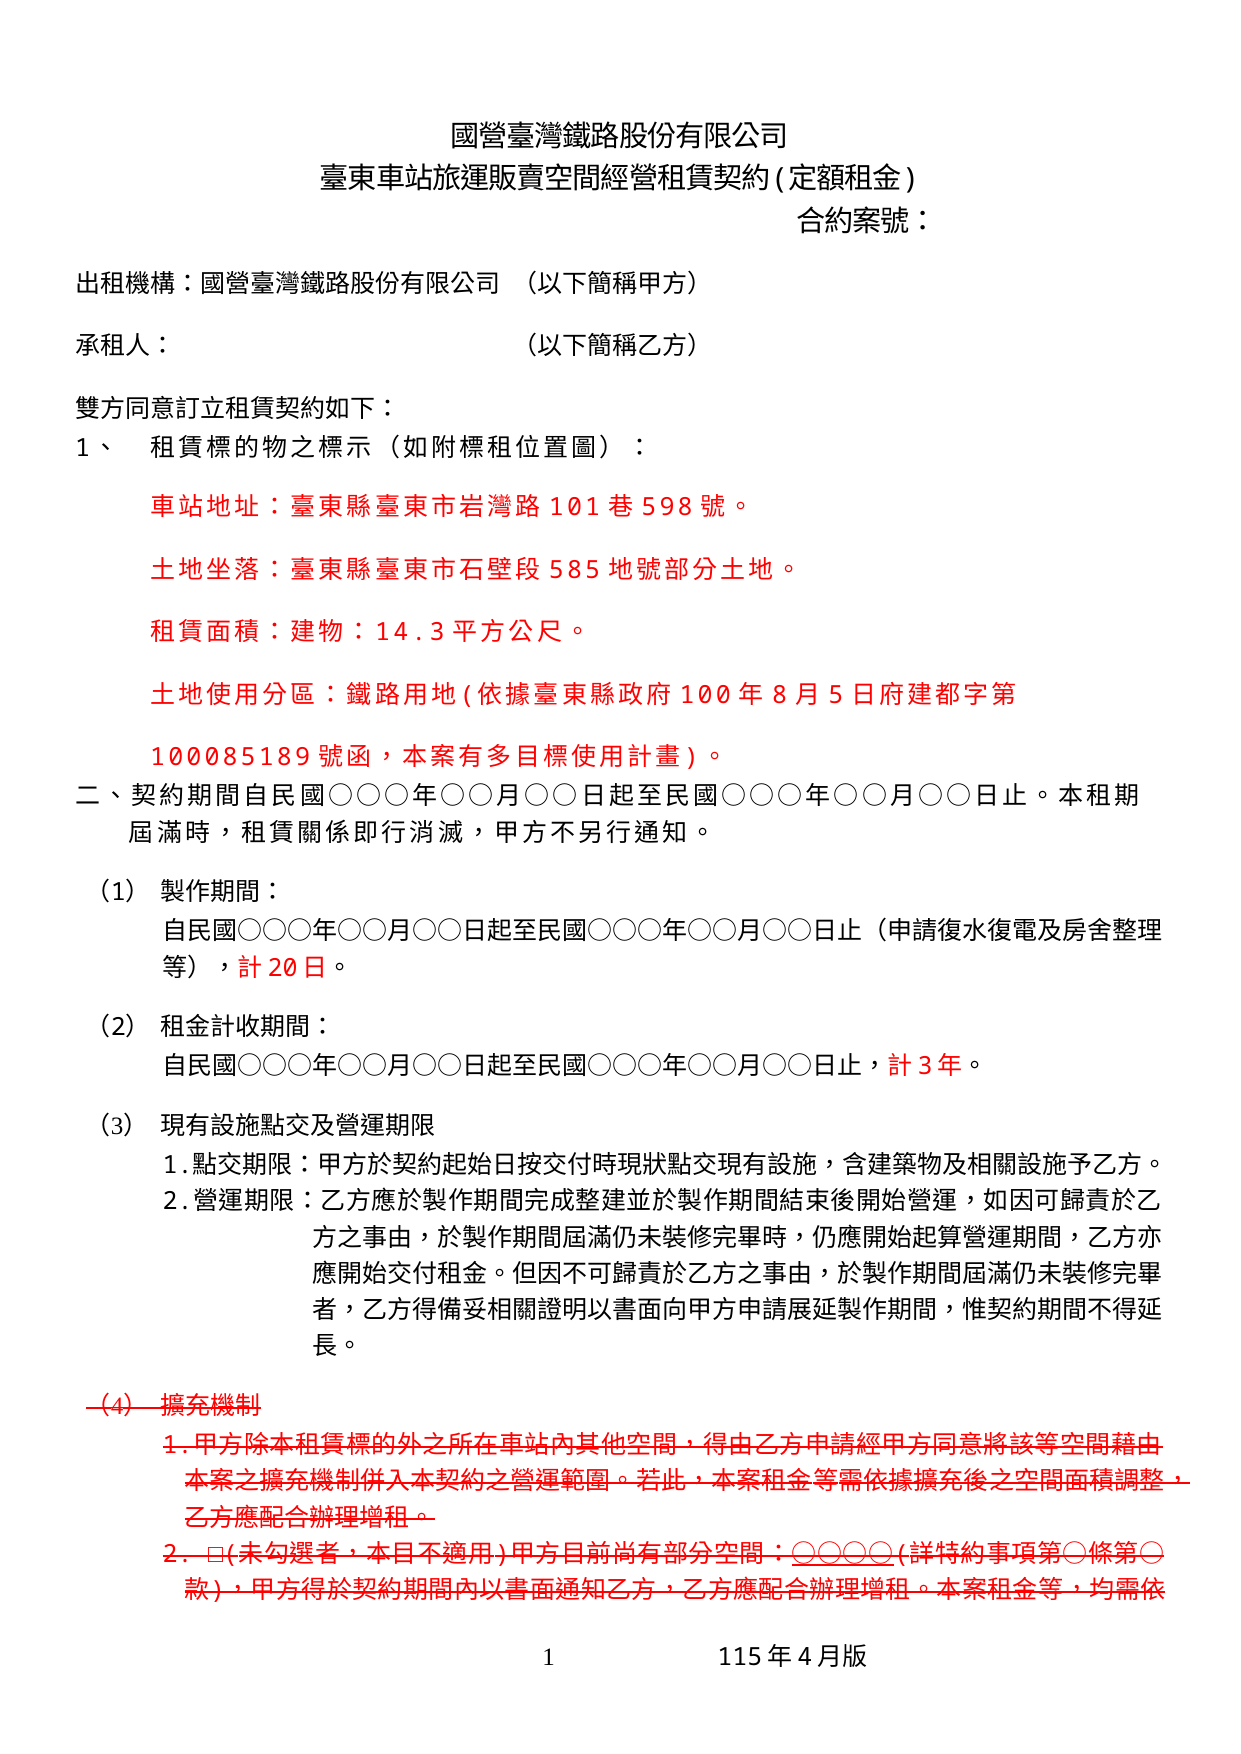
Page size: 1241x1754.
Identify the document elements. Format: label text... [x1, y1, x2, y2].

list 製作期間： [86, 848, 1165, 911]
list 擴充機制 [86, 1362, 1165, 1424]
text 雙方同意訂立租賃契約如下： [75, 364, 1165, 427]
list 現有設施點交及營運期限 [86, 1082, 1165, 1144]
text 2. □(未勾選者，本目不適用)甲方目前尚有部分空間：○○○○(詳特約事項第○條第○款)，甲方得於契約期間內以書面通知乙方，乙方應配合辦理增租。本案租金等，均需依 [162, 1533, 1165, 1606]
text 承租人： （以下簡稱乙方） [75, 302, 1165, 364]
list 租金計收期間： [86, 983, 1165, 1046]
text 臺東車站旅運販賣空間經營租賃契約(定額租金) [74, 155, 1165, 197]
text 自民國○○○年○○月○○日起至民國○○○年○○月○○日止，計3年。 [162, 1046, 1165, 1082]
text 自民國○○○年○○月○○日起至民國○○○年○○月○○日止（申請復水復電及房舍整理等），計20日。 [162, 911, 1165, 983]
text 國營臺灣鐵路股份有限公司 [74, 112, 1165, 155]
text 車站地址：臺東縣臺東市岩灣路101巷598號。 [150, 463, 1165, 526]
text 租賃面積：建物：14.3平方公尺。 [150, 588, 1165, 651]
text 2.營運期限：乙方應於製作期間完成整建並於製作期間結束後開始營運，如因可歸責於乙方之事由，於製作期間屆滿仍未裝修完畢時，仍應開始起算營運期間，乙方亦應開始交付租金。但因不可歸責於乙方之事由，於製作期間屆滿仍未裝修完畢者，乙方得備妥相關證明以書面向甲方申請展延製作期間，惟契約期間不得延長。 [162, 1181, 1165, 1362]
text 土地坐落：臺東縣臺東市石壁段585地號部分土地。 [150, 526, 1165, 588]
text 土地使用分區：鐵路用地(依據臺東縣政府100年8月5日府建都字第100085189號函，本案有多目標使用計畫)。 [150, 651, 1165, 776]
text 1.甲方除本租賃標的外之所在車站內其他空間，得由乙方申請經甲方同意將該等空間藉由本案之擴充機制併入本契約之營運範圍。若此，本案租金等需依據擴充後之空間面積調整，乙方應配合辦理增租。 [162, 1424, 1165, 1533]
text 出租機構：國營臺灣鐵路股份有限公司 （以下簡稱甲方） [75, 239, 1165, 302]
list 租賃標的物之標示（如附標租位置圖）： [75, 427, 1165, 463]
text 合約案號： [74, 197, 1165, 239]
text 二、契約期間自民國○○○年○○月○○日起至民國○○○年○○月○○日止。本租期屆滿時，租賃關係即行消滅，甲方不另行通知。 [75, 776, 1165, 848]
text 1.點交期限：甲方於契約起始日按交付時現狀點交現有設施，含建築物及相關設施予乙方。 [162, 1144, 1165, 1181]
